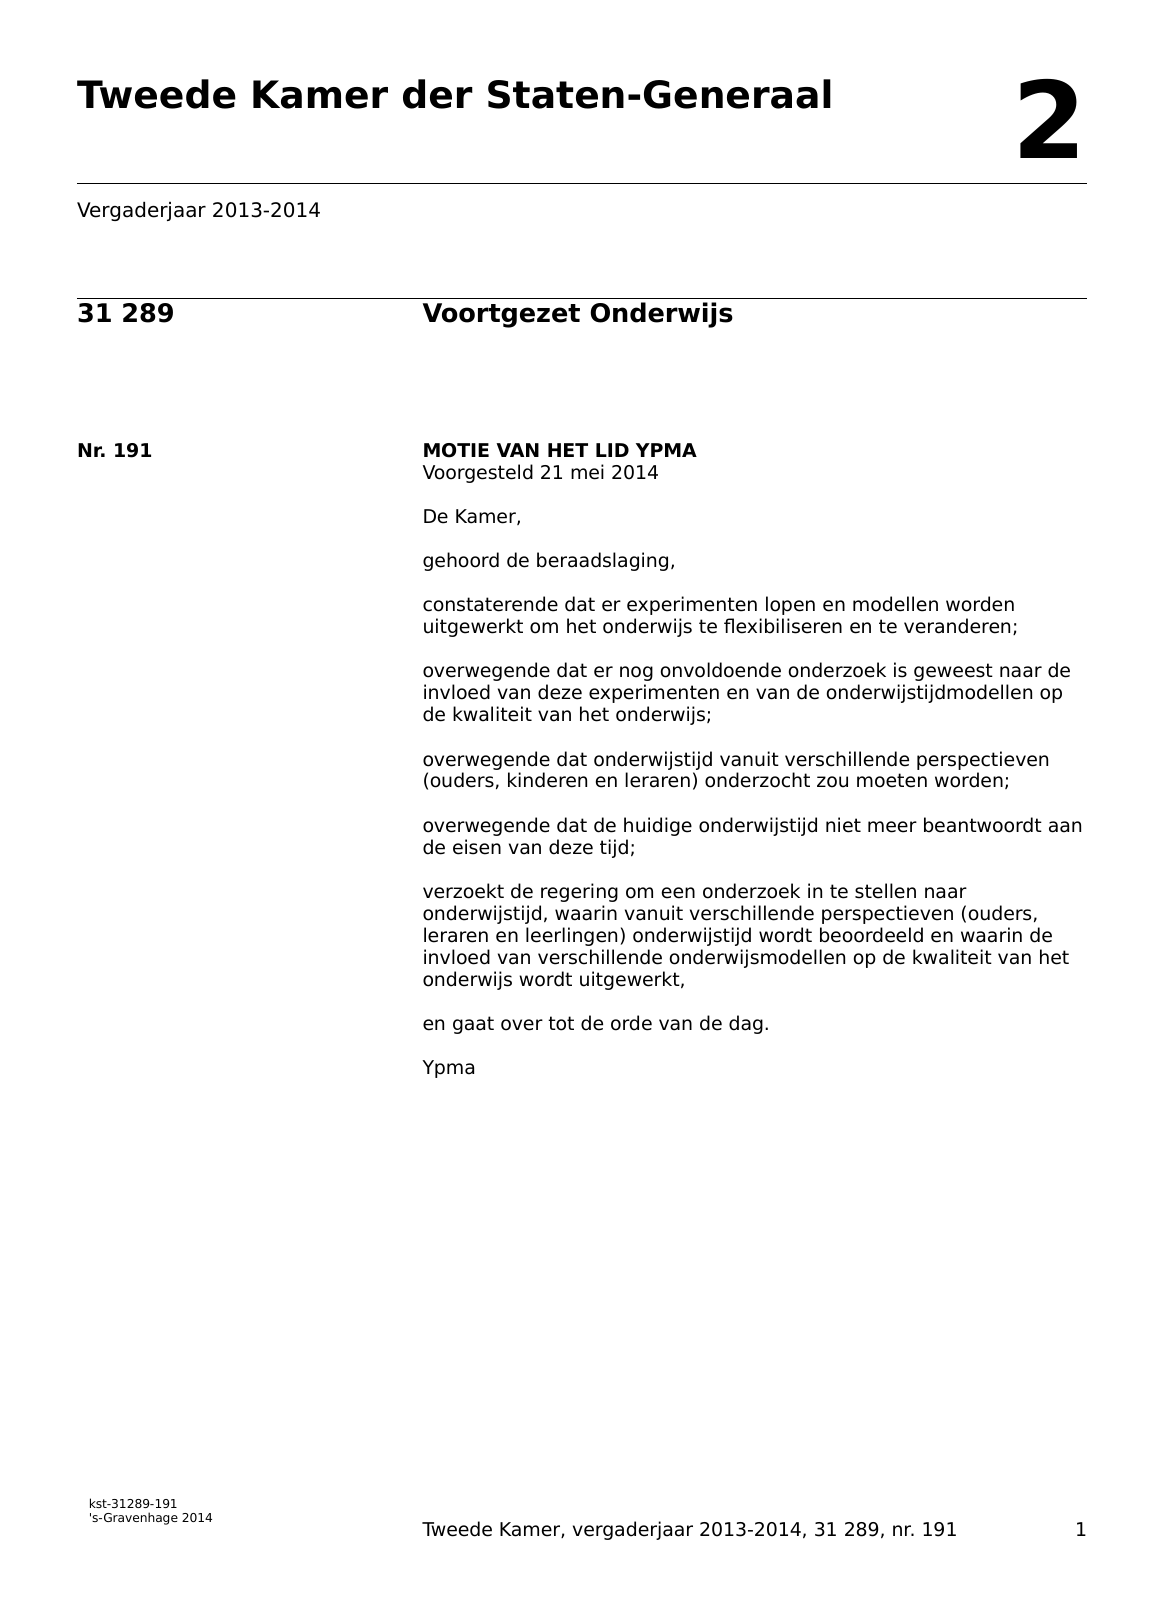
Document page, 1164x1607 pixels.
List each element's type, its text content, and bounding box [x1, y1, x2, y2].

table_header Tweede Kamer der Staten-Generaal [77, 59, 886, 183]
text overwegende dat onderwijstijd vanuit verschillende perspectieven (ouders, kinderen en leraren) onderzocht zou moeten worden; [422, 748, 1087, 792]
table_header 2 [886, 59, 1087, 183]
text Ypma [422, 1057, 1087, 1079]
text en gaat over tot de orde van de dag. [422, 1013, 1087, 1035]
text overwegende dat er nog onvoldoende onderzoek is geweest naar de invloed van deze experimenten en van de onderwijstijdmodellen op de kwaliteit van het onderwijs; [422, 660, 1087, 726]
table_cell Vergaderjaar 2013-2014 [77, 184, 1087, 298]
text constaterende dat er experimenten lopen en modellen worden uitgewerkt om het onderwijs te flexibiliseren en te veranderen; [422, 594, 1087, 638]
text De Kamer, [422, 506, 1087, 528]
text Voorgesteld 21 mei 2014 [422, 462, 1087, 484]
text verzoekt de regering om een onderzoek in te stellen naar onderwijstijd, waarin vanuit verschillende perspectieven (ouders, leraren en leerlingen) onderwijstijd wordt beoordeeld en waarin de invloed van verschillende onderwijsmodellen op de kwaliteit van het onderwijs wordt uitgewerkt, [422, 881, 1087, 991]
text gehoord de beraadslaging, [422, 550, 1087, 572]
subtitle Nr. 191 MOTIE VAN HET LID YPMA [77, 440, 1087, 462]
text 's-Gravenhage 2014 [88, 1511, 323, 1525]
subtitle 31 289 Voortgezet Onderwijs [77, 299, 1087, 329]
text kst-31289-191 [88, 1497, 323, 1511]
text overwegende dat de huidige onderwijstijd niet meer beantwoordt aan de eisen van deze tijd; [422, 814, 1087, 858]
